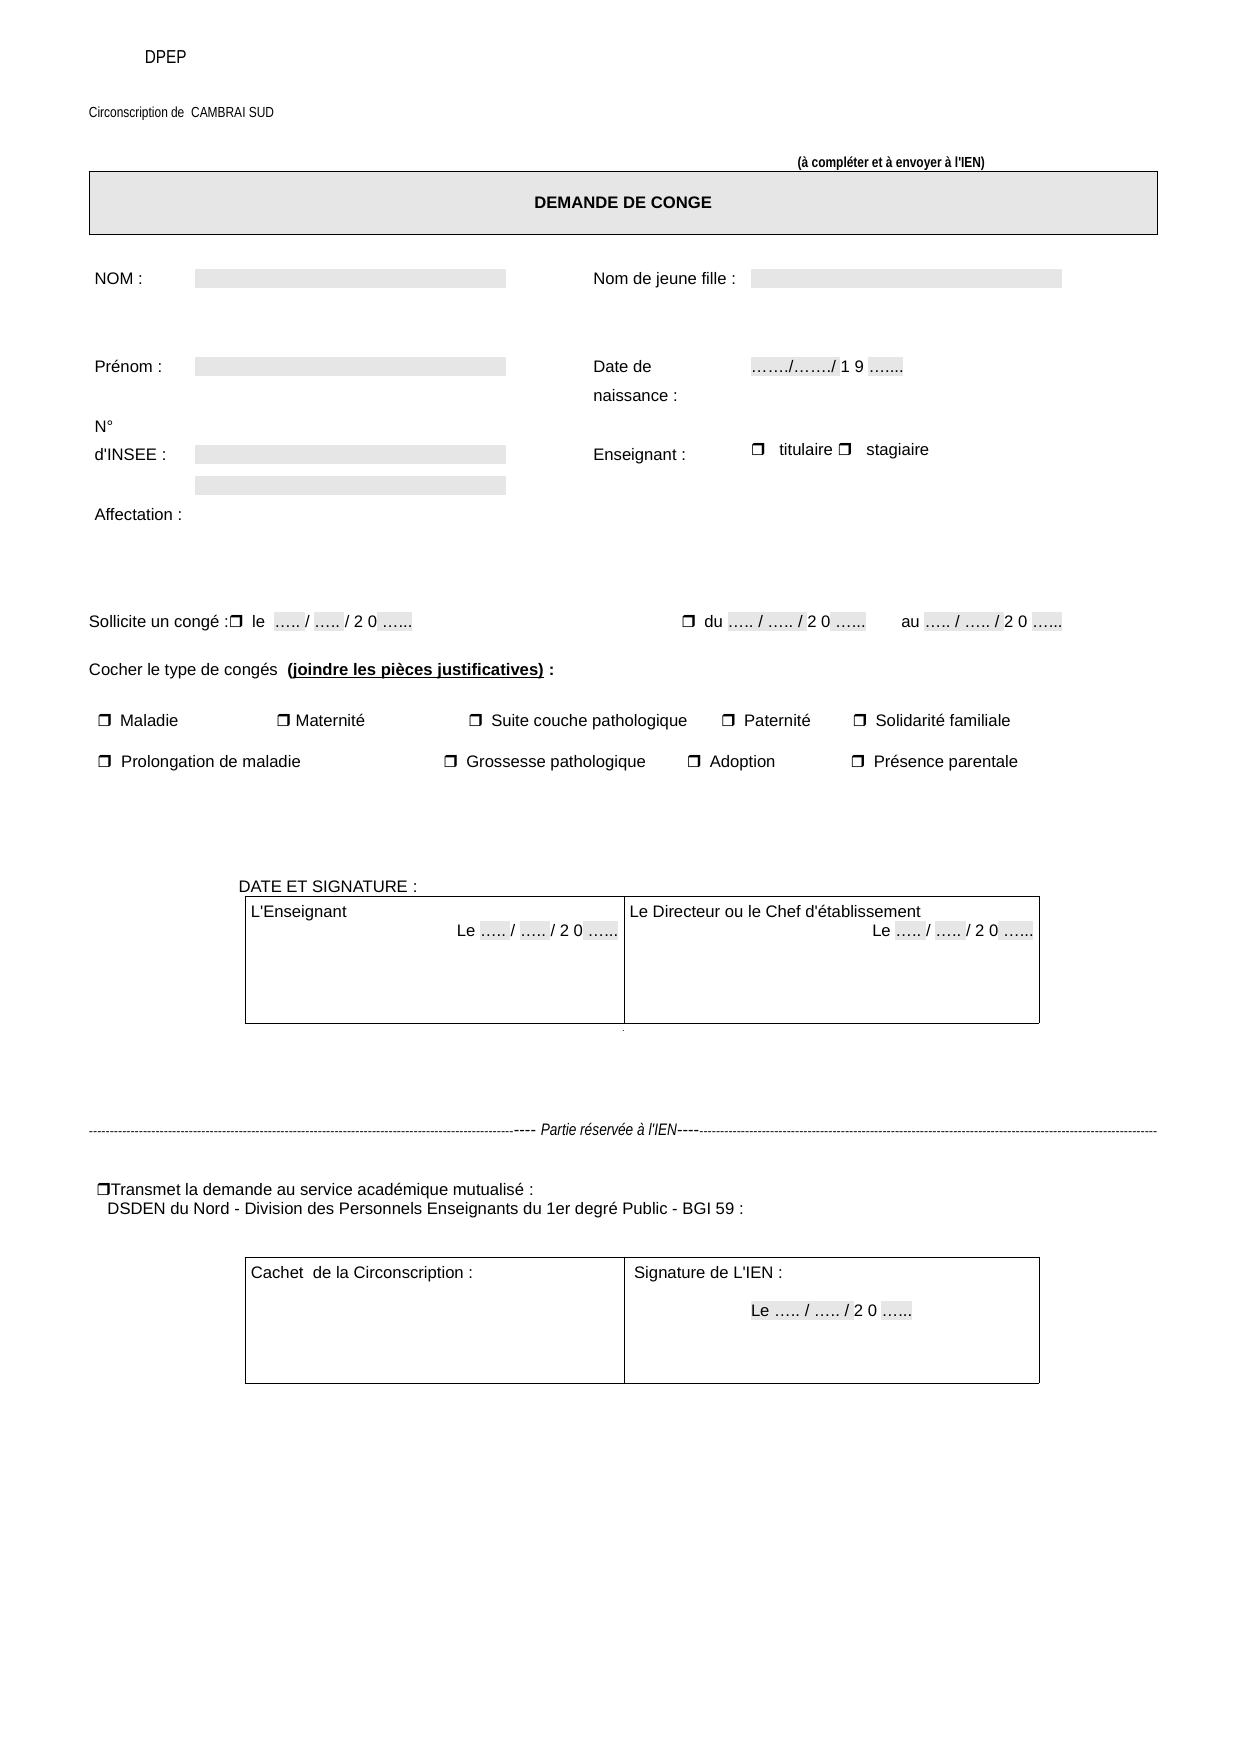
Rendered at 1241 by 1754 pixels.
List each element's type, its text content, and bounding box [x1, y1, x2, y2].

table_header L'Enseignant Le ….. / ….. / 2 0 …... [246, 897, 624, 1023]
table_cell Prénom : [89, 323, 189, 411]
text Circonscription de CAMBRAI SUD [89, 104, 1157, 121]
text DSDEN du Nord - Division des Personnels Enseignants du 1er degré Public - BGI 59 : [89, 1199, 1157, 1218]
table_cell  titulaire  stagiaire [745, 411, 1158, 470]
text DPEP [89, 46, 1157, 68]
table_cell N° d'INSEE : [89, 411, 189, 470]
table_cell Enseignant : [587, 411, 745, 470]
table_cell [189, 323, 587, 411]
table_header [189, 235, 587, 323]
text  Prolongation de maladie  Grossesse pathologique  Adoption  Présence parentale [89, 752, 1157, 771]
table_header Signature de L'IEN : Le ….. / ….. / 2 0 …... [625, 1258, 1039, 1383]
table_cell [745, 470, 1158, 558]
text DATE ET SIGNATURE : [89, 877, 1157, 896]
table_header Nom de jeune fille : [587, 235, 745, 323]
text . [89, 1023, 1157, 1033]
text Transmet la demande au service académique mutualisé : [89, 1180, 1157, 1199]
text DEMANDE DE CONGE [90, 190, 1157, 209]
table_cell Affectation : [89, 470, 189, 558]
table_cell [189, 470, 587, 558]
text  Maladie  Maternité  Suite couche pathologique  Paternité  Solidarité familiale [89, 711, 1157, 730]
table_header [745, 235, 1158, 323]
text Cocher le type de congés (joindre les pièces justificatives) : [89, 660, 1157, 679]
table_header NOM : [89, 235, 189, 323]
table_cell [587, 470, 745, 558]
table_cell Date de naissance : [587, 323, 745, 411]
table_header Le Directeur ou le Chef d'établissement Le ….. / ….. / 2 0 …... [625, 897, 1039, 1023]
table_header Cachet de la Circonscription : [246, 1258, 624, 1383]
text (à compléter et à envoyer à l'IEN) [89, 154, 1157, 171]
table_cell [189, 411, 587, 470]
text ---------------------------------------------------------------------------------------------------------- Partie réservée à l'IEN------------------------------------------------------------------------------------------------------------------ [89, 1120, 1157, 1139]
table_cell ……./……./ 1 9 ….... [745, 323, 1158, 411]
text Sollicite un congé :  le ….. / ….. / 2 0 …...  du ….. / ….. / 2 0 …... au ….. / ….. / 2 0 …... [89, 612, 1157, 631]
